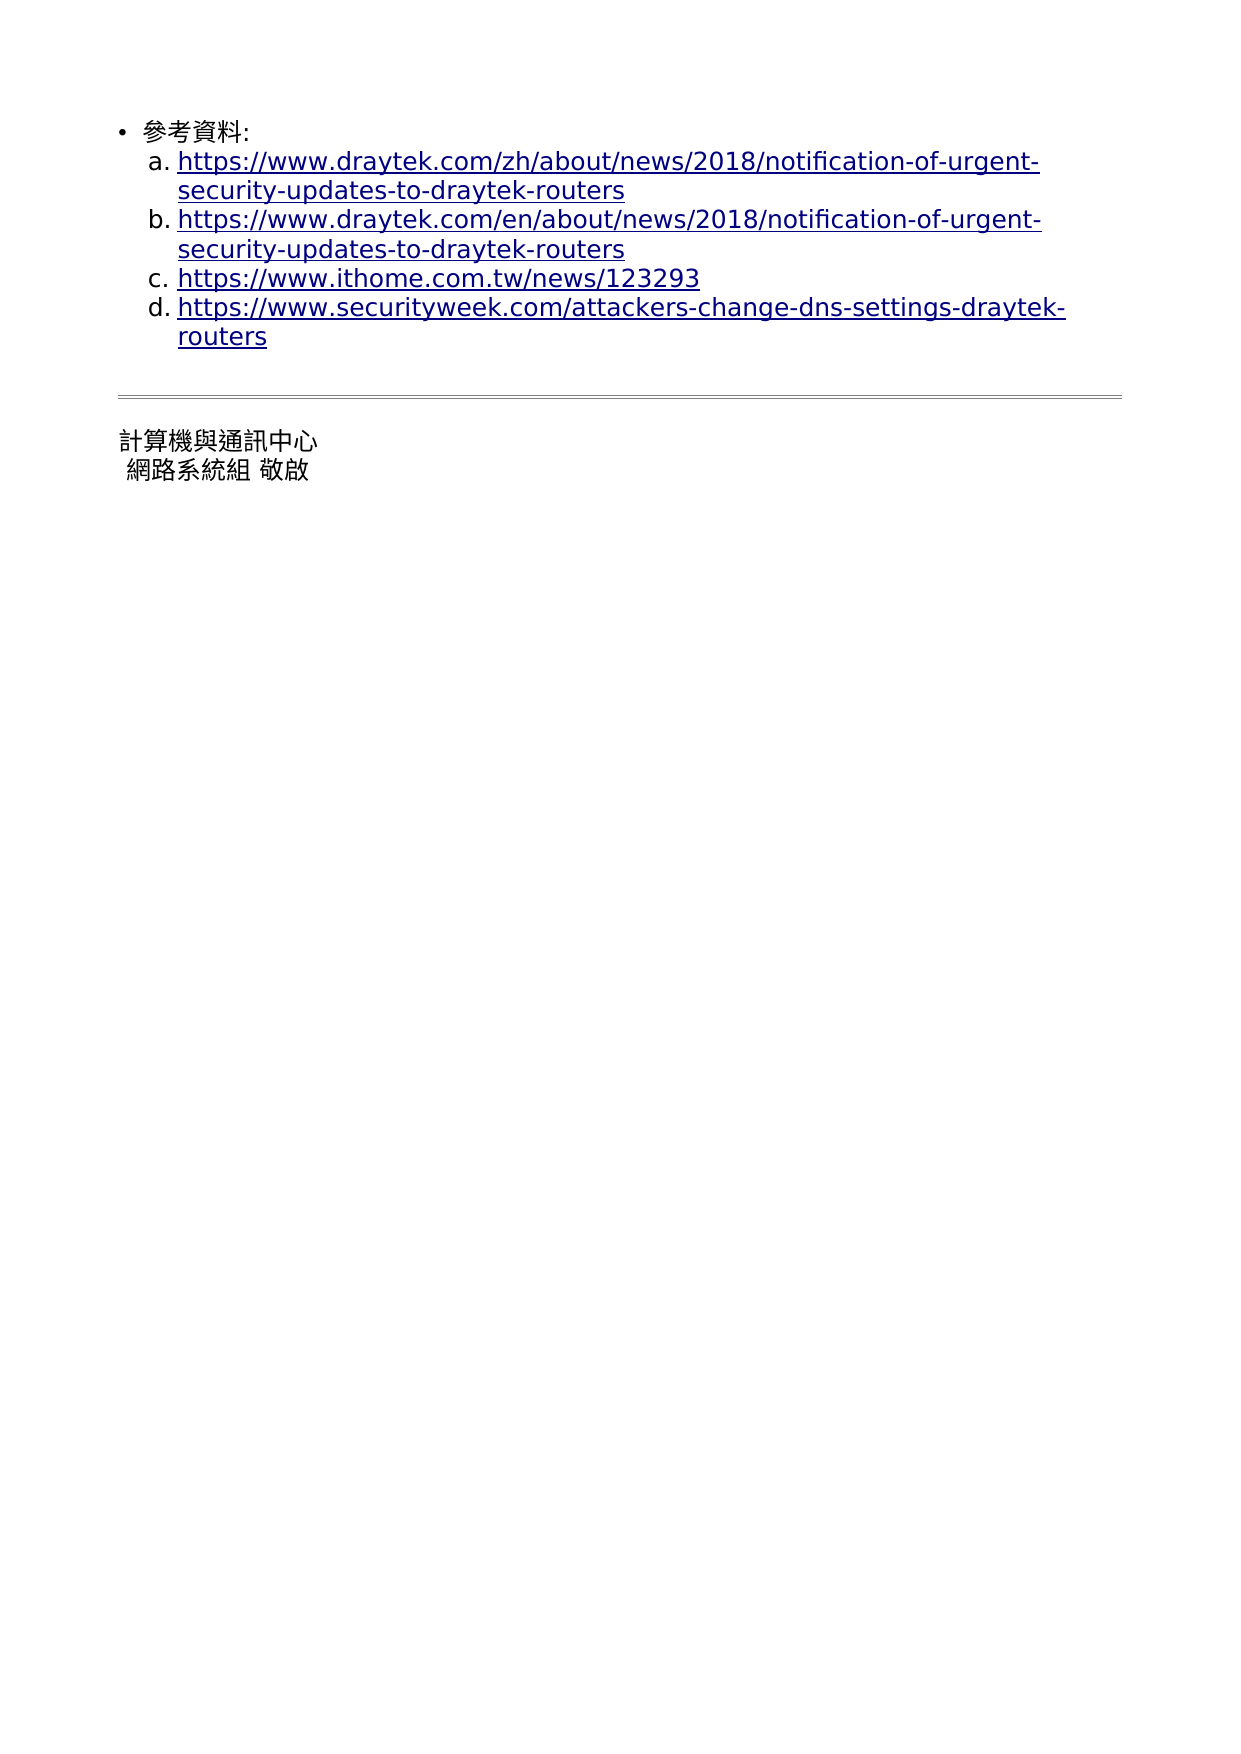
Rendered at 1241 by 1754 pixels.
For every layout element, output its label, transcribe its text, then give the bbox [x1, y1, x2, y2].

list https://www.securityweek.com/attackers-change-dns-settings-draytek-routers [148, 293, 1122, 351]
list 參考資料: [118, 118, 1122, 147]
list https://www.draytek.com/en/about/news/2018/notification-of-urgent-security-updates-to-draytek-routers [148, 206, 1122, 264]
text 計算機與通訊中心 網路系統組 敬啟 [118, 427, 1122, 486]
list https://www.draytek.com/zh/about/news/2018/notification-of-urgent-security-updates-to-draytek-routers [148, 147, 1122, 206]
list https://www.ithome.com.tw/news/123293 [148, 264, 1122, 293]
